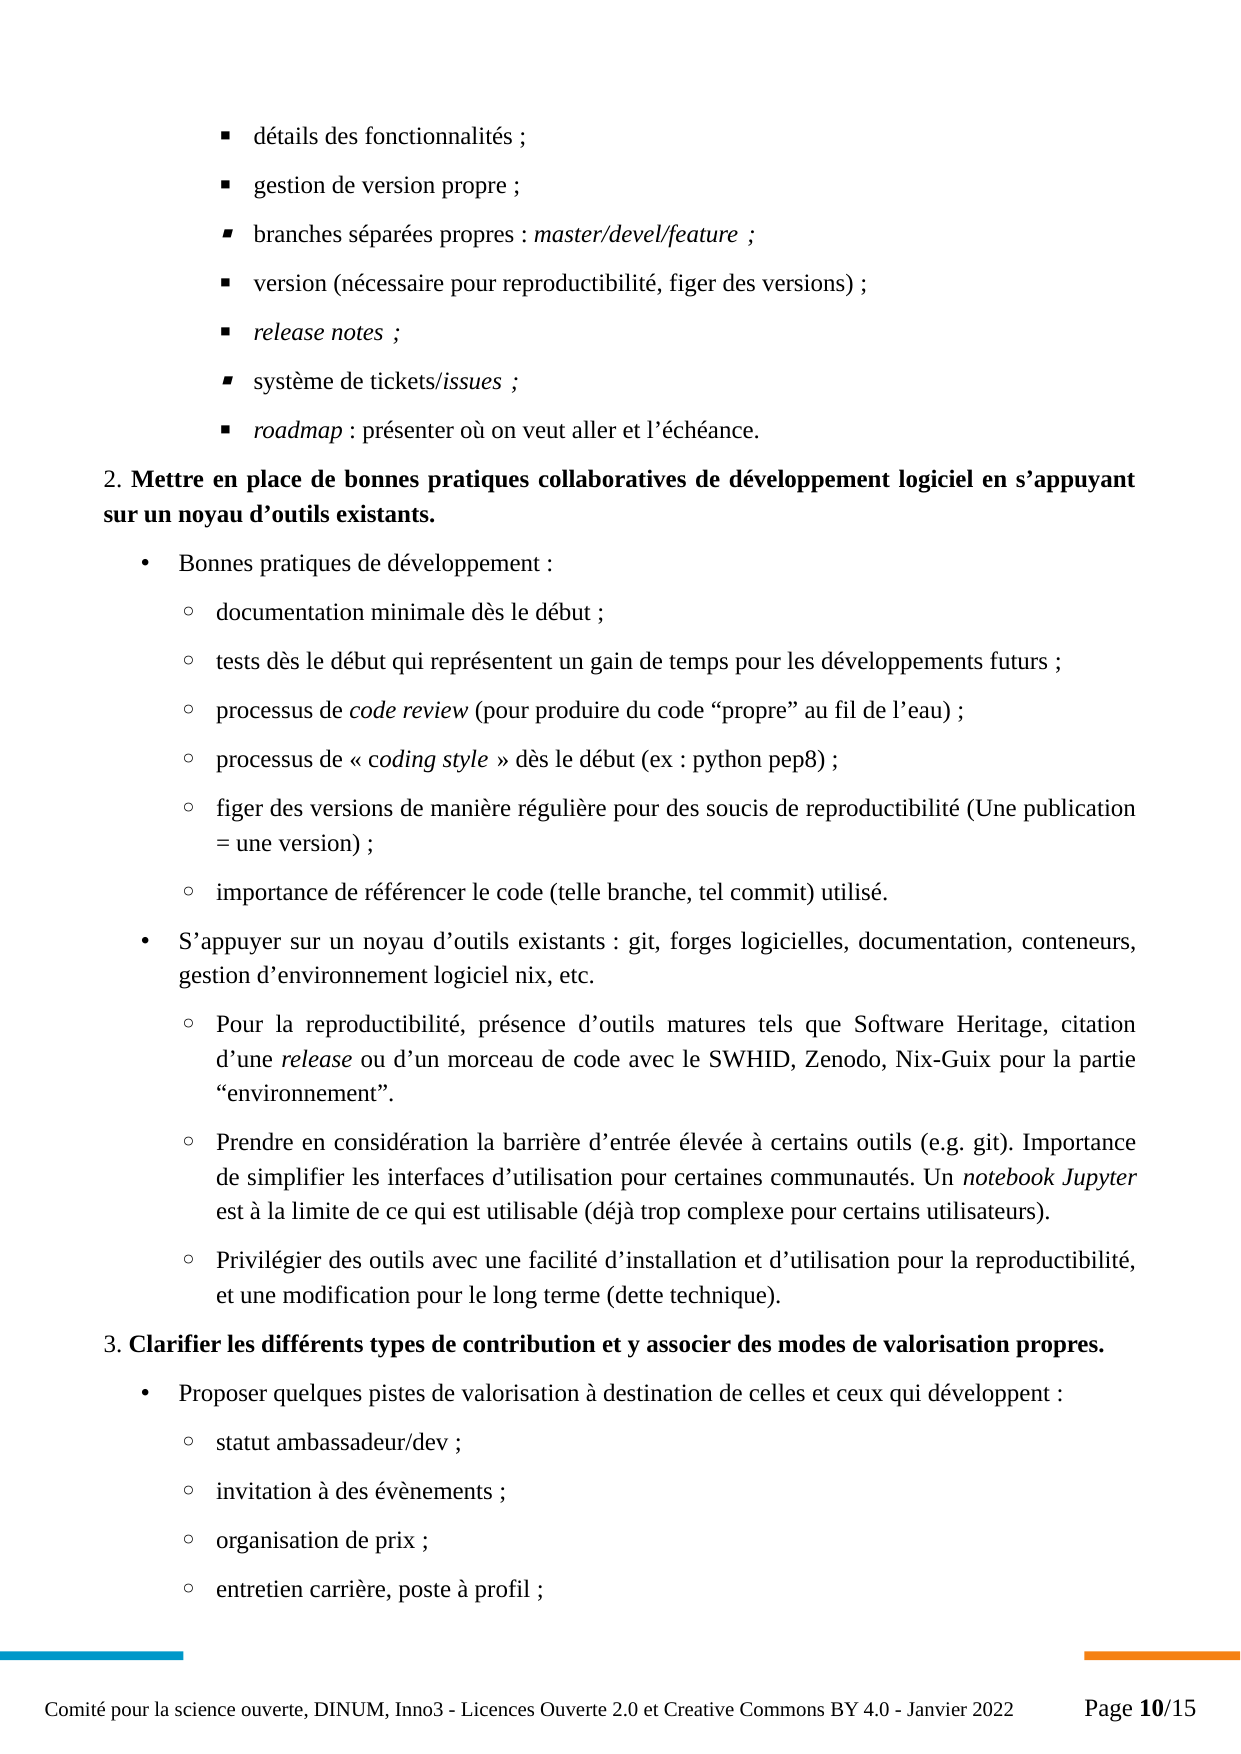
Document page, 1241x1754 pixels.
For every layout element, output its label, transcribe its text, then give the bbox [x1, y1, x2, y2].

list Prendre en considération la barrière d’entrée élevée à certains outils (e.g. git). Importance de simplifier les interfaces d’utilisation pour certaines communautés. Un notebook Jupyter est à la limite de ce qui est utilisable (déjà trop complexe pour certains utilisateurs). [178, 1127, 1137, 1225]
list Pour la reproductibilité, présence d’outils matures tels que Software Heritage, citation d’une release ou d’un morceau de code avec le SWHID, Zenodo, Nix-Guix pour la partie “environnement”. [178, 1009, 1137, 1107]
list importance de référencer le code (telle branche, tel commit) utilisé. [178, 877, 1137, 906]
list branches séparées propres : master/devel/feature ; [216, 219, 1137, 248]
list invitation à des évènements ; [178, 1476, 1137, 1505]
list processus de « coding style » dès le début (ex : python pep8) ; [178, 744, 1137, 773]
list statut ambassadeur/dev ; [178, 1427, 1137, 1456]
list roadmap : présenter où on veut aller et l’échéance. [216, 415, 1137, 444]
list système de tickets/issues ; [216, 366, 1137, 395]
list S’appuyer sur un noyau d’outils existants : git, forges logicielles, documentation, conteneurs, gestion d’environnement logiciel nix, etc. [141, 926, 1137, 989]
text 2. Mettre en place de bonnes pratiques collaboratives de développement logiciel en s’appuyant sur un noyau d’outils existants. [103, 464, 1137, 528]
list Proposer quelques pistes de valorisation à destination de celles et ceux qui développent : [141, 1378, 1137, 1407]
list figer des versions de manière régulière pour des soucis de reproductibilité (Une publication = une version) ; [178, 793, 1137, 857]
list processus de code review (pour produire du code “propre” au fil de l’eau) ; [178, 695, 1137, 724]
list Bonnes pratiques de développement : [141, 548, 1137, 577]
list entretien carrière, poste à profil ; [178, 1574, 1137, 1603]
list documentation minimale dès le début ; [178, 597, 1137, 626]
list version (nécessaire pour reproductibilité, figer des versions) ; [216, 268, 1137, 297]
text 3. Clarifier les différents types de contribution et y associer des modes de valorisation propres. [103, 1329, 1137, 1358]
list Privilégier des outils avec une facilité d’installation et d’utilisation pour la reproductibilité, et une modification pour le long terme (dette technique). [178, 1246, 1137, 1309]
list tests dès le début qui représentent un gain de temps pour les développements futurs ; [178, 646, 1137, 675]
list release notes ; [216, 317, 1137, 346]
list détails des fonctionnalités ; [216, 121, 1137, 150]
list organisation de prix ; [178, 1525, 1137, 1554]
list gestion de version propre ; [216, 170, 1137, 199]
